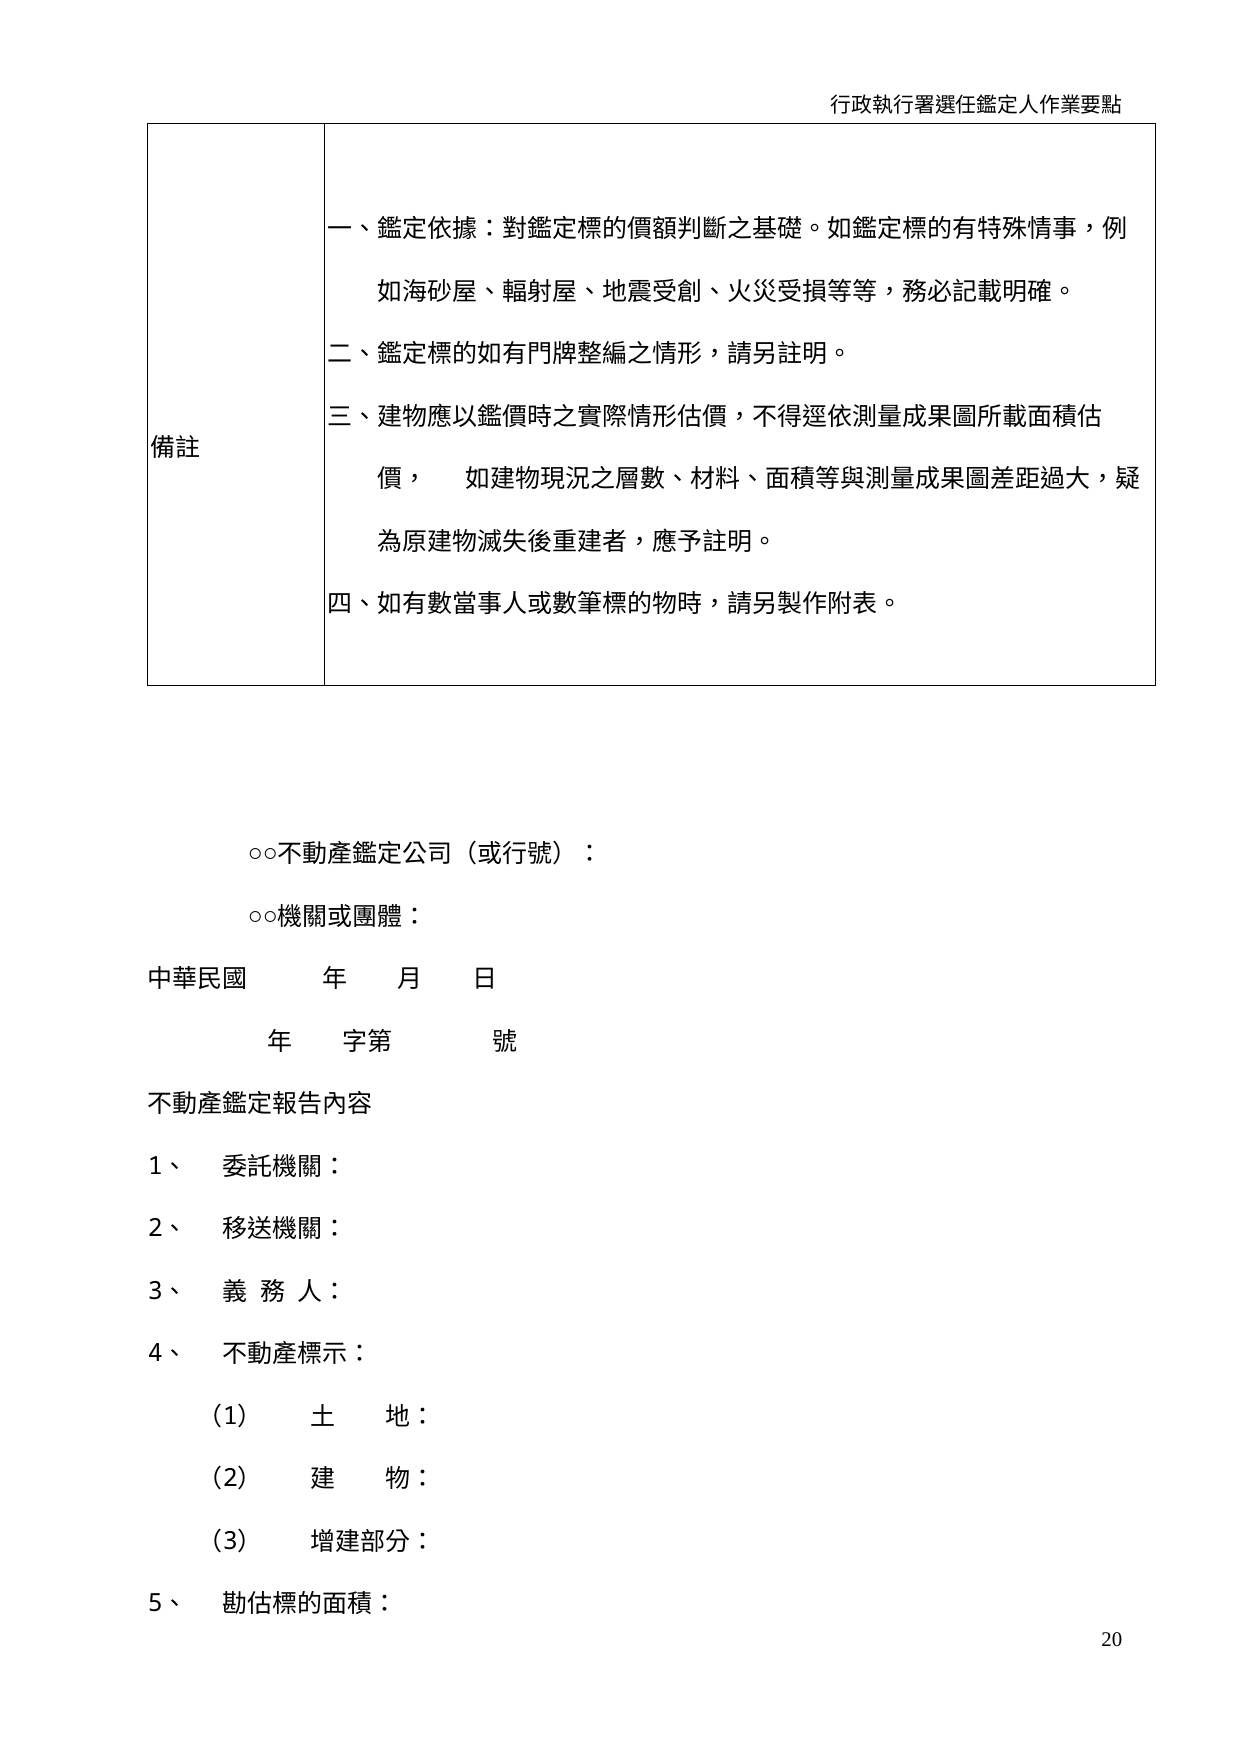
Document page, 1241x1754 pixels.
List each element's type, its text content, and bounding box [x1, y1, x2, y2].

text 不動產鑑定報告內容 [148, 1060, 1122, 1123]
text ○○機關或團體： [248, 873, 1122, 935]
list 土 地： [198, 1373, 1122, 1435]
list 不動產標示： [148, 1310, 1122, 1373]
text ○○不動產鑑定公司（或行號）： [248, 810, 1122, 873]
list 增建部分： [198, 1498, 1122, 1560]
list 移送機關： [148, 1185, 1122, 1248]
text 中華民國 年 月 日 [148, 935, 1122, 998]
table_cell [1156, 123, 1165, 685]
list 委託機關： [148, 1123, 1122, 1185]
text 年 字第 號 [148, 998, 1122, 1060]
table_cell 一、鑑定依據：對鑑定標的價額判斷之基礎。如鑑定標的有特殊情事，例如海砂屋、輻射屋、地震受創、火災受損等等，務必記載明確。 二、鑑定標的如有門牌整編之情形，請另註明。 三、建物應以鑑價時之實際情形估價，不得逕依測量成果圖所載面積估價， 如建物現況之層數、材料、面積等與測量成果圖差距過大，疑為原建物滅失後重建者，應予註明。 四、如有數當事人或數筆標的物時，請另製作附表。 [325, 124, 1155, 685]
list 勘估標的面積： [148, 1560, 1122, 1623]
table_cell 備註 [148, 124, 324, 685]
list 建 物： [198, 1435, 1122, 1498]
list 義 務 人： [148, 1248, 1122, 1310]
